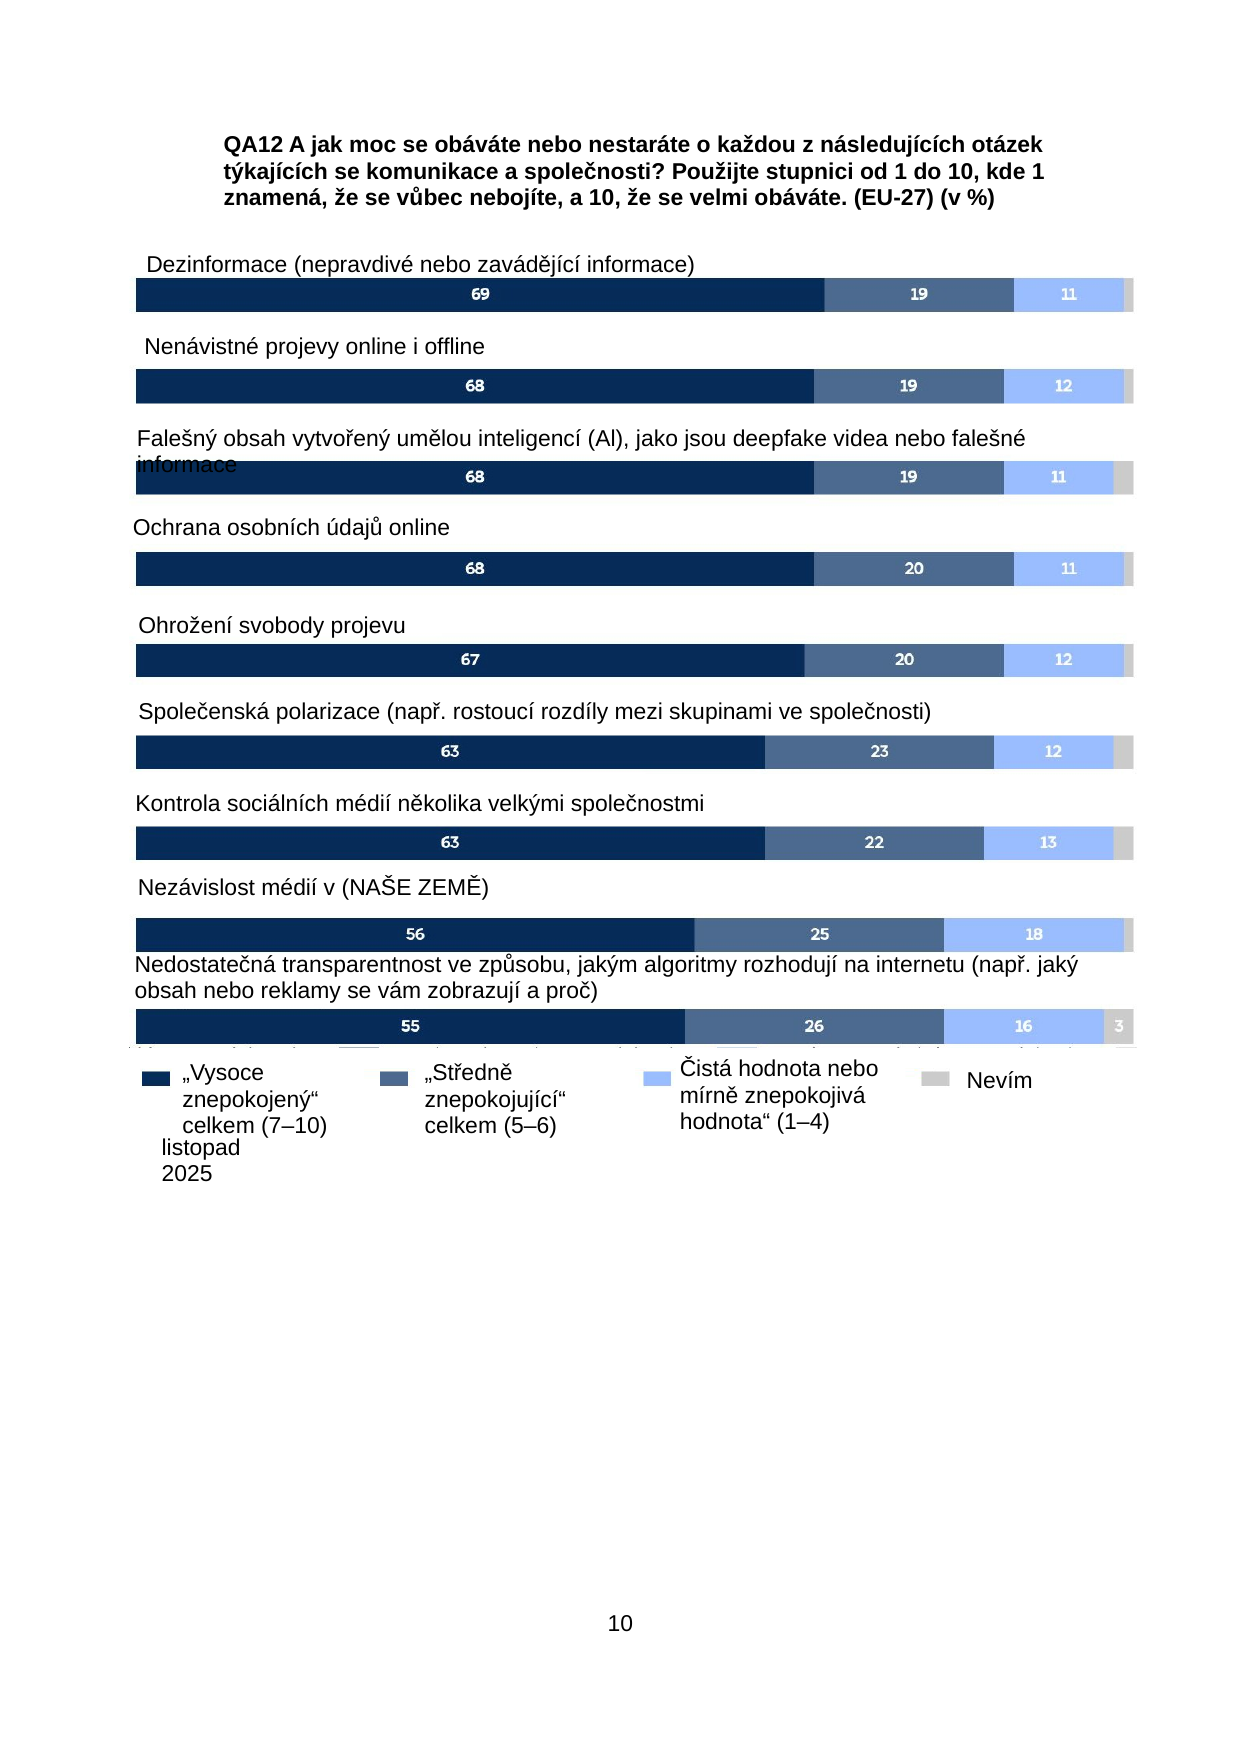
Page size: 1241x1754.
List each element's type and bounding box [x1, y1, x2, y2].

picture [129, 237, 1137, 1048]
picture [792, 1068, 799, 1075]
picture [206, 1068, 213, 1077]
picture [194, 1068, 201, 1078]
picture [230, 1069, 237, 1079]
picture [477, 1068, 483, 1079]
picture [139, 1068, 957, 1088]
picture [754, 1068, 761, 1075]
picture [868, 1068, 875, 1075]
picture [766, 1068, 772, 1075]
